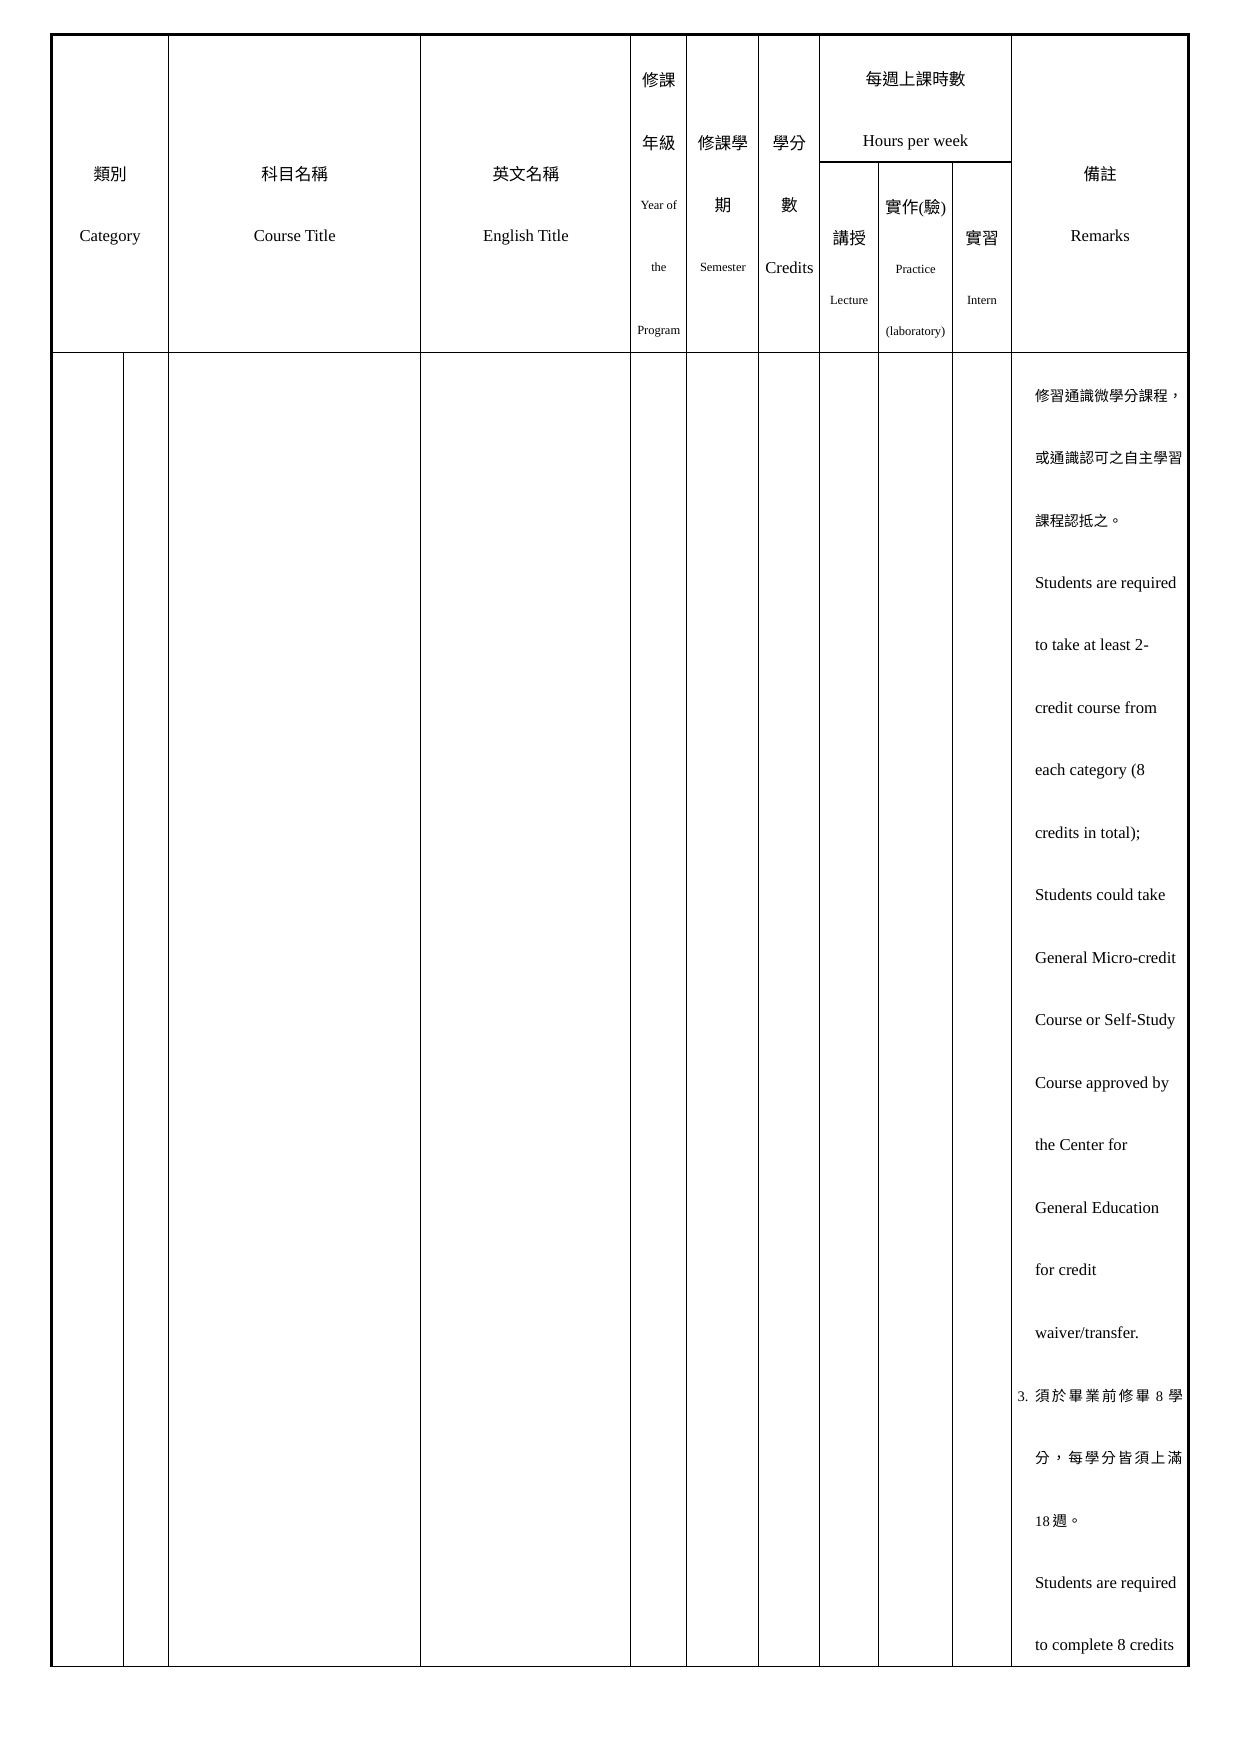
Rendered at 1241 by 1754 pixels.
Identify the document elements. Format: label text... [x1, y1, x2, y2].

table_cell [421, 353, 630, 1666]
table_cell [820, 353, 878, 1666]
table_header 類別 Category [53, 36, 168, 352]
table_cell [53, 353, 123, 1666]
table_header 每週上課時數 Hours per week [820, 36, 1011, 161]
table_cell [879, 353, 952, 1666]
table_header 學分數 Credits [759, 36, 819, 352]
table_cell [953, 353, 1011, 1666]
table_cell [631, 353, 686, 1666]
table_cell 講授 Lecture [820, 163, 878, 352]
table_cell 修習通識微學分課程，或通識認可之自主學習課程認抵之。 Students are required to take at least 2-credit course from each category (8 credits in total); Students could take General Micro-credit Course or Self-Study Course approved by the Center for General Education for credit waiver/transfer. 須於畢業前修畢8學分，每學分皆須上滿18週。 Students are required to complete 8 credits [1012, 353, 1187, 1666]
table_cell [124, 353, 168, 1666]
table_header 備註 Remarks [1012, 36, 1187, 352]
table_header 修課學期 Semester [687, 36, 758, 352]
table_header 科目名稱 Course Title [169, 36, 420, 352]
table_cell [759, 353, 819, 1666]
table_cell [169, 353, 420, 1666]
table_cell 實作(驗) Practice (laboratory) [879, 163, 952, 352]
table_header 修課年級 Year of the Program [631, 36, 686, 352]
table_header 英文名稱 English Title [421, 36, 630, 352]
table_cell [687, 353, 758, 1666]
table_cell 實習 Intern [953, 163, 1011, 352]
